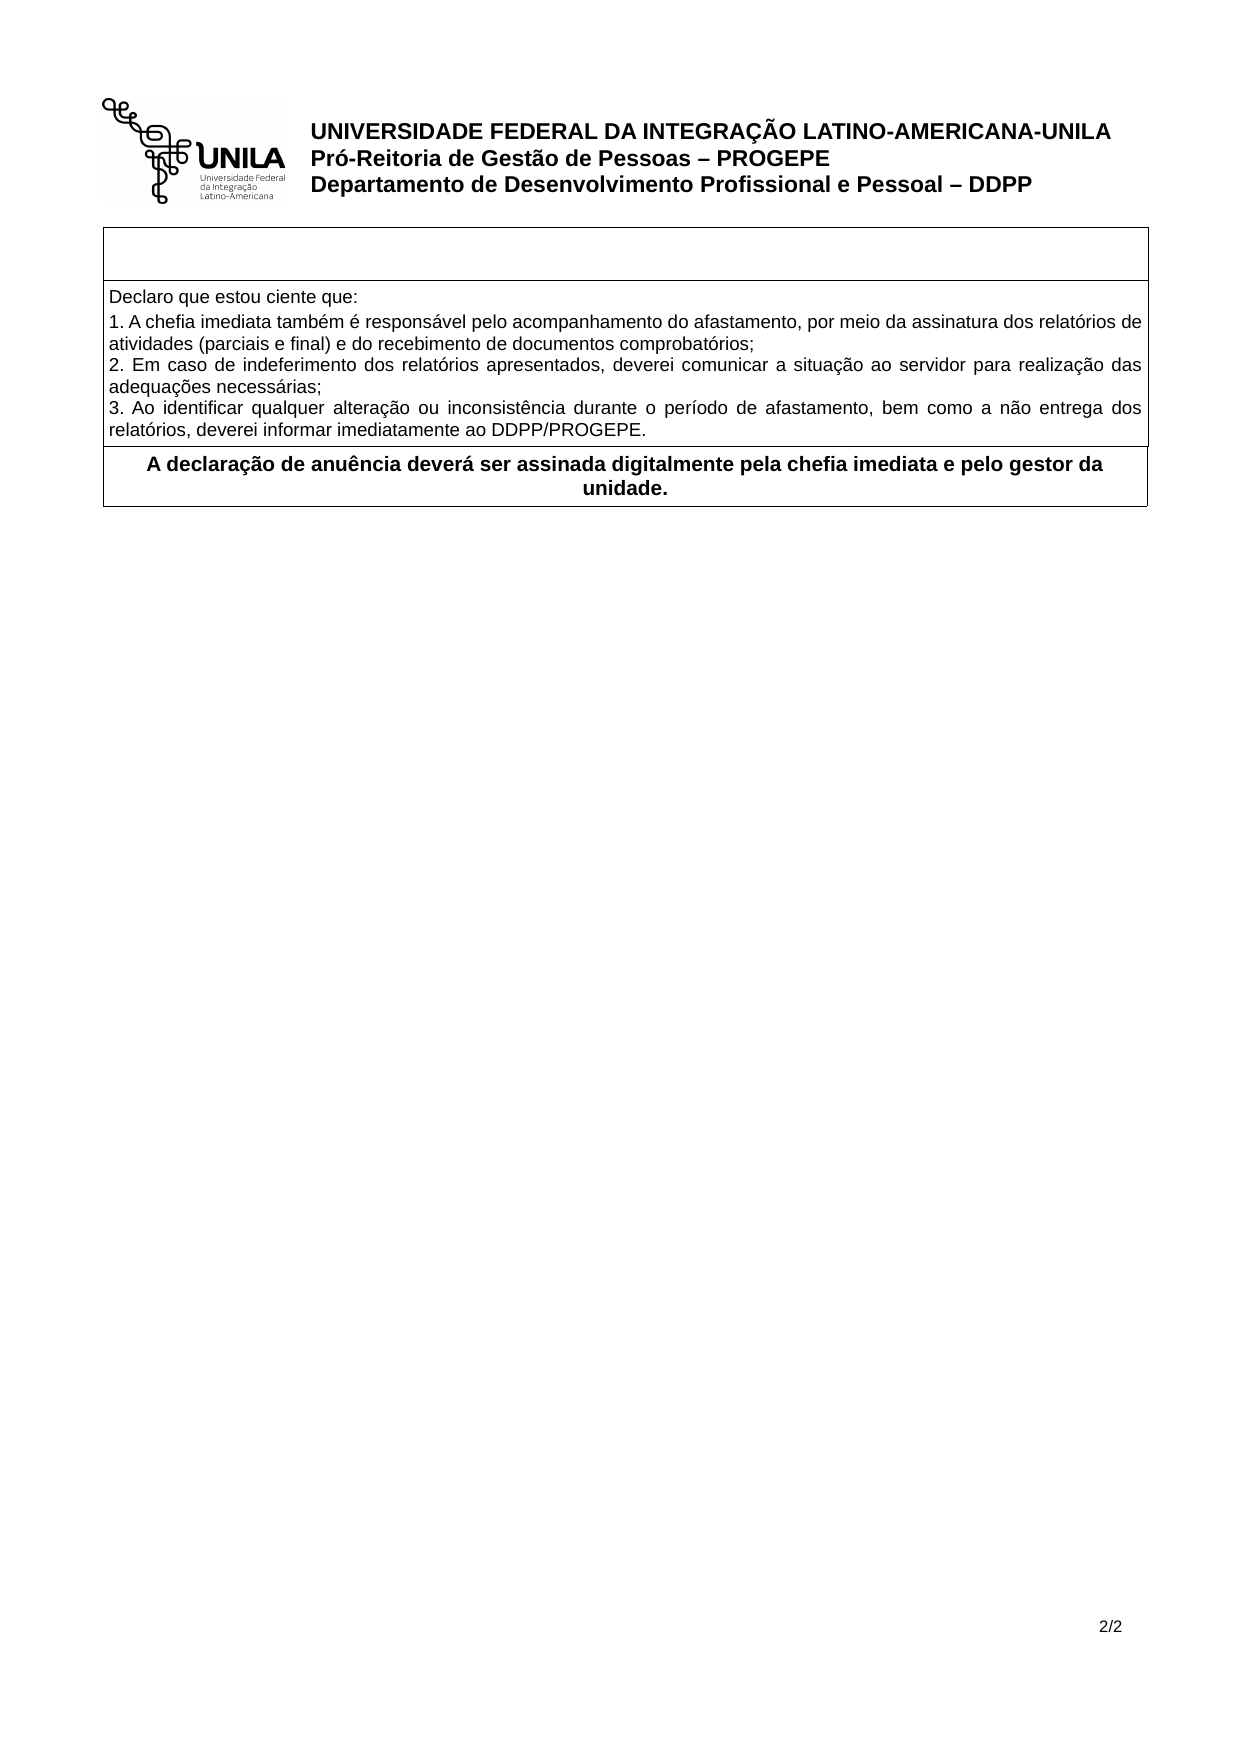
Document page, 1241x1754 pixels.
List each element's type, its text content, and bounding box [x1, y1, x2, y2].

table_cell Declaro que estou ciente que: 1. A chefia imediata também é responsável pelo acompanhamento do afastamento, por meio da assinatura dos relatórios de atividades (parciais e final) e do recebimento de documentos comprobatórios; 2. Em caso de indeferimento dos relatórios apresentados, deverei comunicar a situação ao servidor para realização das adequações necessárias; 3. Ao identificar qualquer alteração ou inconsistência durante o período de afastamento, bem como a não entrega dos relatórios, deverei informar imediatamente ao DDPP/PROGEPE. [104, 281, 1148, 446]
table_cell [104, 228, 1148, 280]
picture [102, 98, 285, 204]
table_header A declaração de anuência deverá ser assinada digitalmente pela chefia imediata e pelo gestor da unidade. [104, 447, 1147, 506]
